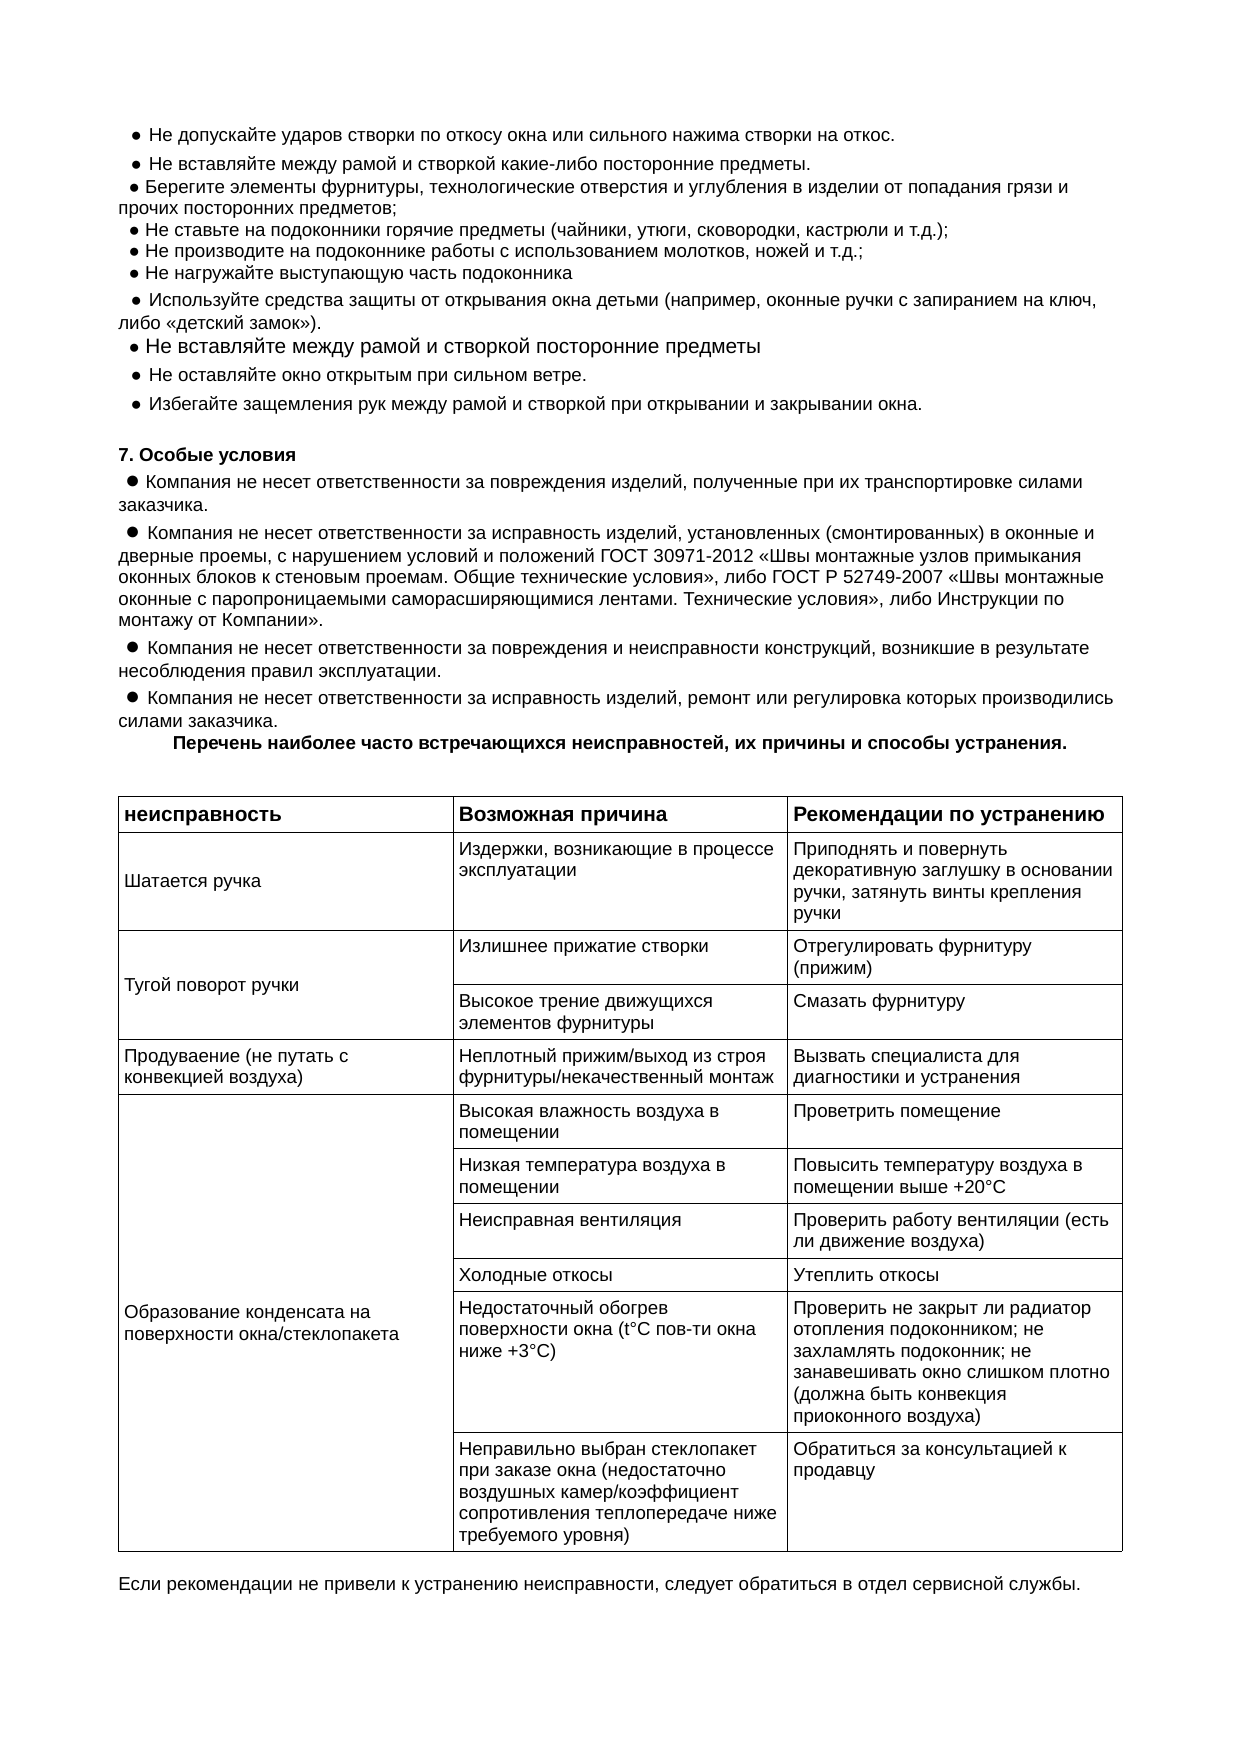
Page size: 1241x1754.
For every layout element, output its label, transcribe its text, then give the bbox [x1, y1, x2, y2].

table_cell Проверить работу вентиляции (есть ли движение воздуха) [788, 1204, 1122, 1258]
text ● Берегите элементы фурнитуры, технологические отверстия и углубления в изделии от попадания грязи и прочих посторонних предметов; [118, 176, 1122, 219]
table_cell Повысить температуру воздуха в помещении выше +20°С [788, 1149, 1122, 1203]
table_cell Излишнее прижатие створки [454, 931, 787, 984]
table_header неисправность [119, 797, 453, 832]
table_cell Неплотный прижим/выход из строя фурнитуры/некачественный монтаж [454, 1040, 787, 1093]
table_header Возможная причина [454, 797, 787, 832]
table_cell Утеплить откосы [788, 1259, 1122, 1291]
table_cell Издержки, возникающие в процессе эксплуатации [454, 833, 787, 929]
table_cell Продуваение (не путать с конвекцией воздуха) [119, 1040, 453, 1093]
text Перечень наиболее часто встречающихся неисправностей, их причины и способы устранения. [118, 731, 1122, 753]
table_cell Недостаточный обогрев поверхности окна (t°С пов-ти окна ниже +3°С) [454, 1292, 787, 1432]
table_cell Неправильно выбран стеклопакет при заказе окна (недостаточно воздушных камер/коэффициент сопротивления теплопередаче ниже требуемого уровня) [454, 1433, 787, 1551]
table_cell Отрегулировать фурнитуру (прижим) [788, 931, 1122, 984]
table_cell Приподнять и повернуть декоративную заглушку в основании ручки, затянуть винты крепления ручки [788, 833, 1122, 929]
table_cell Образование конденсата на поверхности окна/стеклопакета [119, 1095, 453, 1551]
text ● Не производите на подоконнике работы с использованием молотков, ножей и т.д.; [118, 240, 1122, 262]
table_cell Высокое трение движущихся элементов фурнитуры [454, 985, 787, 1039]
table_cell Низкая температура воздуха в помещении [454, 1149, 787, 1203]
table_cell Неисправная вентиляция [454, 1204, 787, 1258]
table_cell Обратиться за консультацией к продавцу [788, 1433, 1122, 1551]
table_cell Тугой поворот ручки [119, 931, 453, 1039]
table_cell Проветрить помещение [788, 1095, 1122, 1148]
text ● Не вставляйте между рамой и створкой посторонние предметы ● Не оставляйте окно открытым при сильном ветре. ● Избегайте защемления рук между рамой и створкой при открывании и закрывании окна. 7. Особые условия ● Компания не несет ответственности за повреждения изделий, полученные при их транспортировке силами заказчика. ● Компания не несет ответственности за исправность изделий, установленных (смонтированных) в оконные и дверные проемы, с нарушением условий и положений ГОСТ 30971-2012 «Швы монтажные узлов примыкания оконных блоков к стеновым проемам. Общие технические условия», либо ГОСТ Р 52749-2007 «Швы монтажные оконные с паропроницаемыми саморасширяющимися лентами. Технические условия», либо Инструкции по монтажу от Компании». ● Компания не несет ответственности за повреждения и неисправности конструкций, возникшие в результате несоблюдения правил эксплуатации. ● Компания не несет ответственности за исправность изделий, ремонт или регулировка которых производились силами заказчика. [118, 334, 1122, 731]
table_cell Проверить не закрыт ли радиатор отопления подоконником; не захламлять подоконник; не занавешивать окно слишком плотно (должна быть конвекция приоконного воздуха) [788, 1292, 1122, 1432]
text ● Не допускайте ударов створки по откосу окна или сильного нажима створки на откос. ● Не вставляйте между рамой и створкой какие-либо посторонние предметы. [118, 118, 1122, 176]
table_cell Шатается ручка [119, 833, 453, 929]
text ● Не нагружайте выступающую часть подоконника ● Используйте средства защиты от открывания окна детьми (например, оконные ручки с запиранием на ключ, либо «детский замок»). [118, 262, 1122, 334]
table_cell Высокая влажность воздуха в помещении [454, 1095, 787, 1148]
table_header Рекомендации по устранению [788, 797, 1122, 832]
table_cell Вызвать специалиста для диагностики и устранения [788, 1040, 1122, 1093]
text ● Не ставьте на подоконники горячие предметы (чайники, утюги, сковородки, кастрюли и т.д.); [118, 219, 1122, 240]
text Если рекомендации не привели к устранению неисправности, следует обратиться в отдел сервисной службы. [118, 1573, 1122, 1594]
table_cell Холодные откосы [454, 1259, 787, 1291]
table_cell Смазать фурнитуру [788, 985, 1122, 1039]
